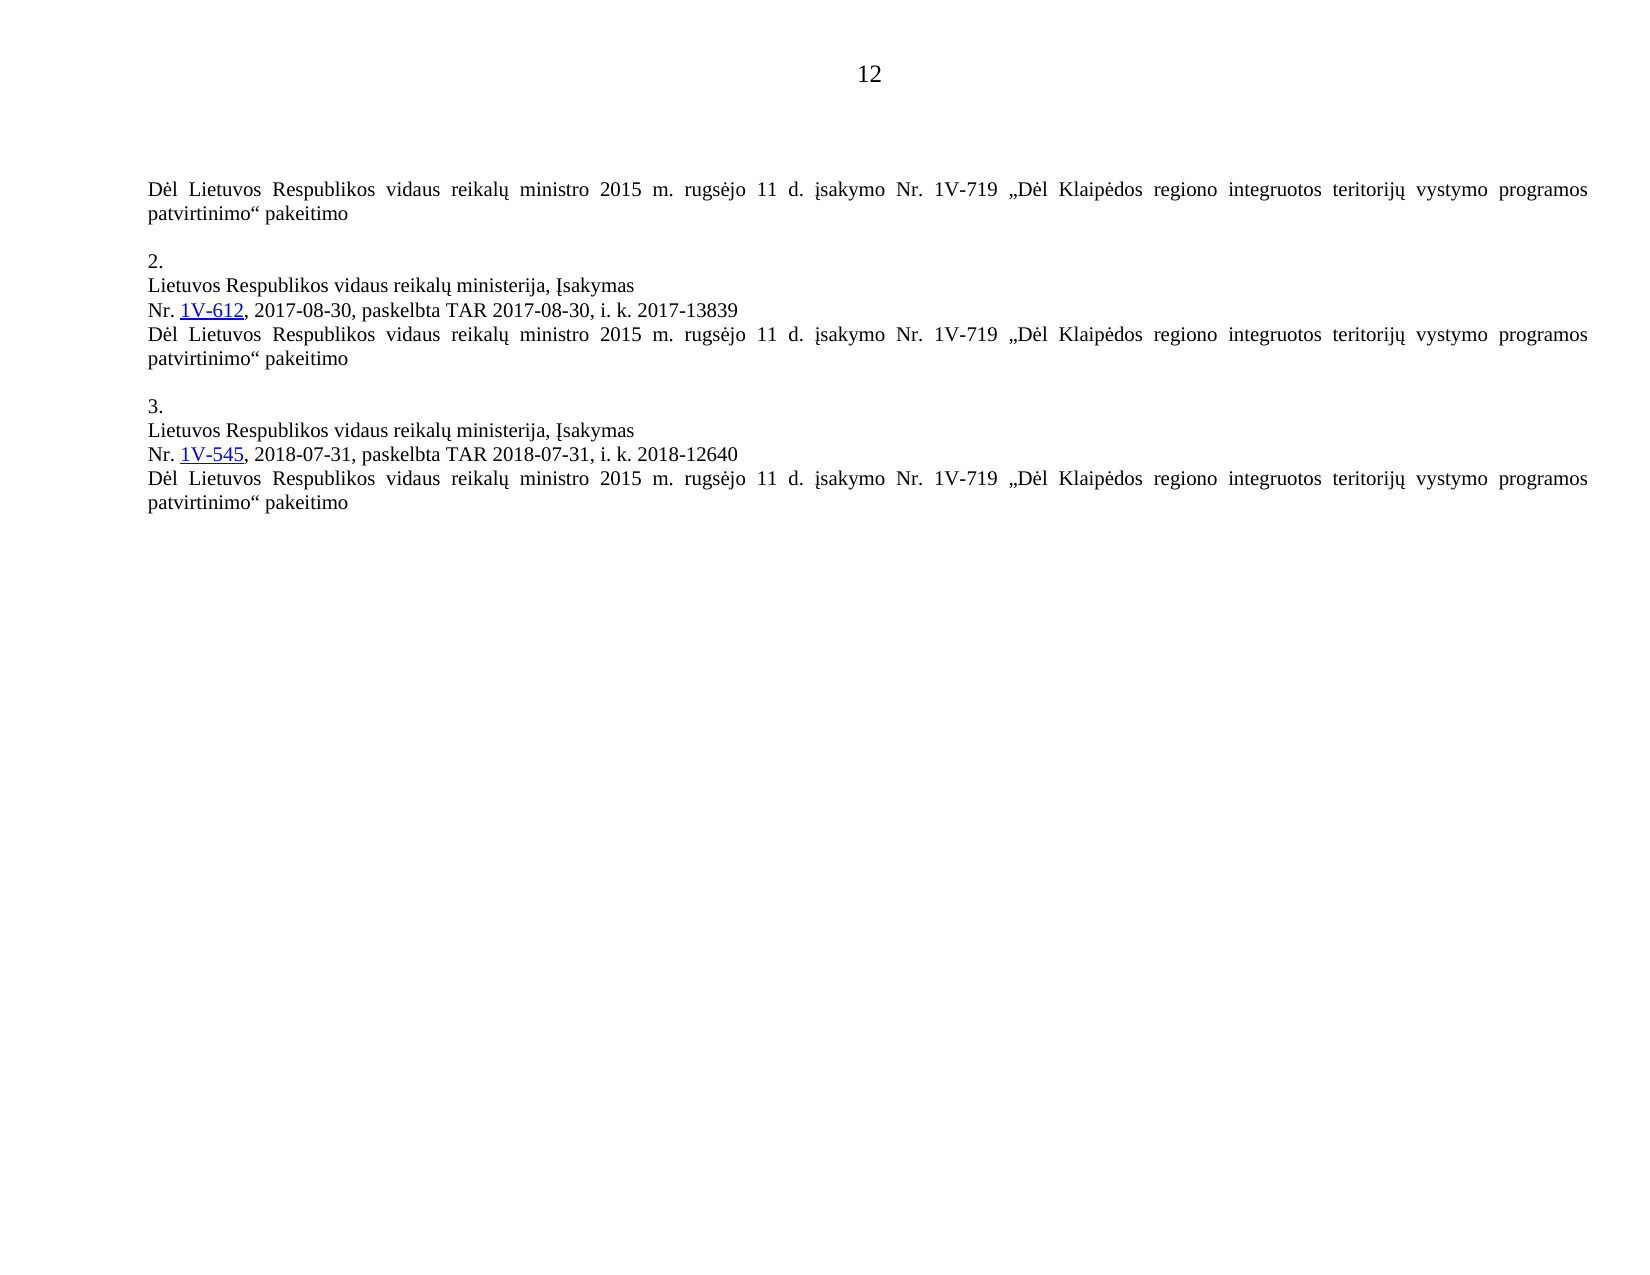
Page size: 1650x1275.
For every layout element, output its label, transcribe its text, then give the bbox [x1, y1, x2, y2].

text Lietuvos Respublikos vidaus reikalų ministerija, Įsakymas [148, 273, 1591, 297]
text 2. [148, 249, 1591, 273]
text Dėl Lietuvos Respublikos vidaus reikalų ministro 2015 m. rugsėjo 11 d. įsakymo Nr. 1V-719 „Dėl Klaipėdos regiono integruotos teritorijų vystymo programos patvirtinimo“ pakeitimo [148, 322, 1591, 370]
text Dėl Lietuvos Respublikos vidaus reikalų ministro 2015 m. rugsėjo 11 d. įsakymo Nr. 1V-719 „Dėl Klaipėdos regiono integruotos teritorijų vystymo programos patvirtinimo“ pakeitimo [148, 177, 1591, 225]
text Nr. 1V-545, 2018-07-31, paskelbta TAR 2018-07-31, i. k. 2018-12640 [148, 442, 1591, 466]
text 3. [148, 394, 1591, 418]
text Nr. 1V-612, 2017-08-30, paskelbta TAR 2017-08-30, i. k. 2017-13839 [148, 297, 1591, 322]
text Lietuvos Respublikos vidaus reikalų ministerija, Įsakymas [148, 418, 1591, 442]
text Dėl Lietuvos Respublikos vidaus reikalų ministro 2015 m. rugsėjo 11 d. įsakymo Nr. 1V-719 „Dėl Klaipėdos regiono integruotos teritorijų vystymo programos patvirtinimo“ pakeitimo [148, 466, 1591, 514]
